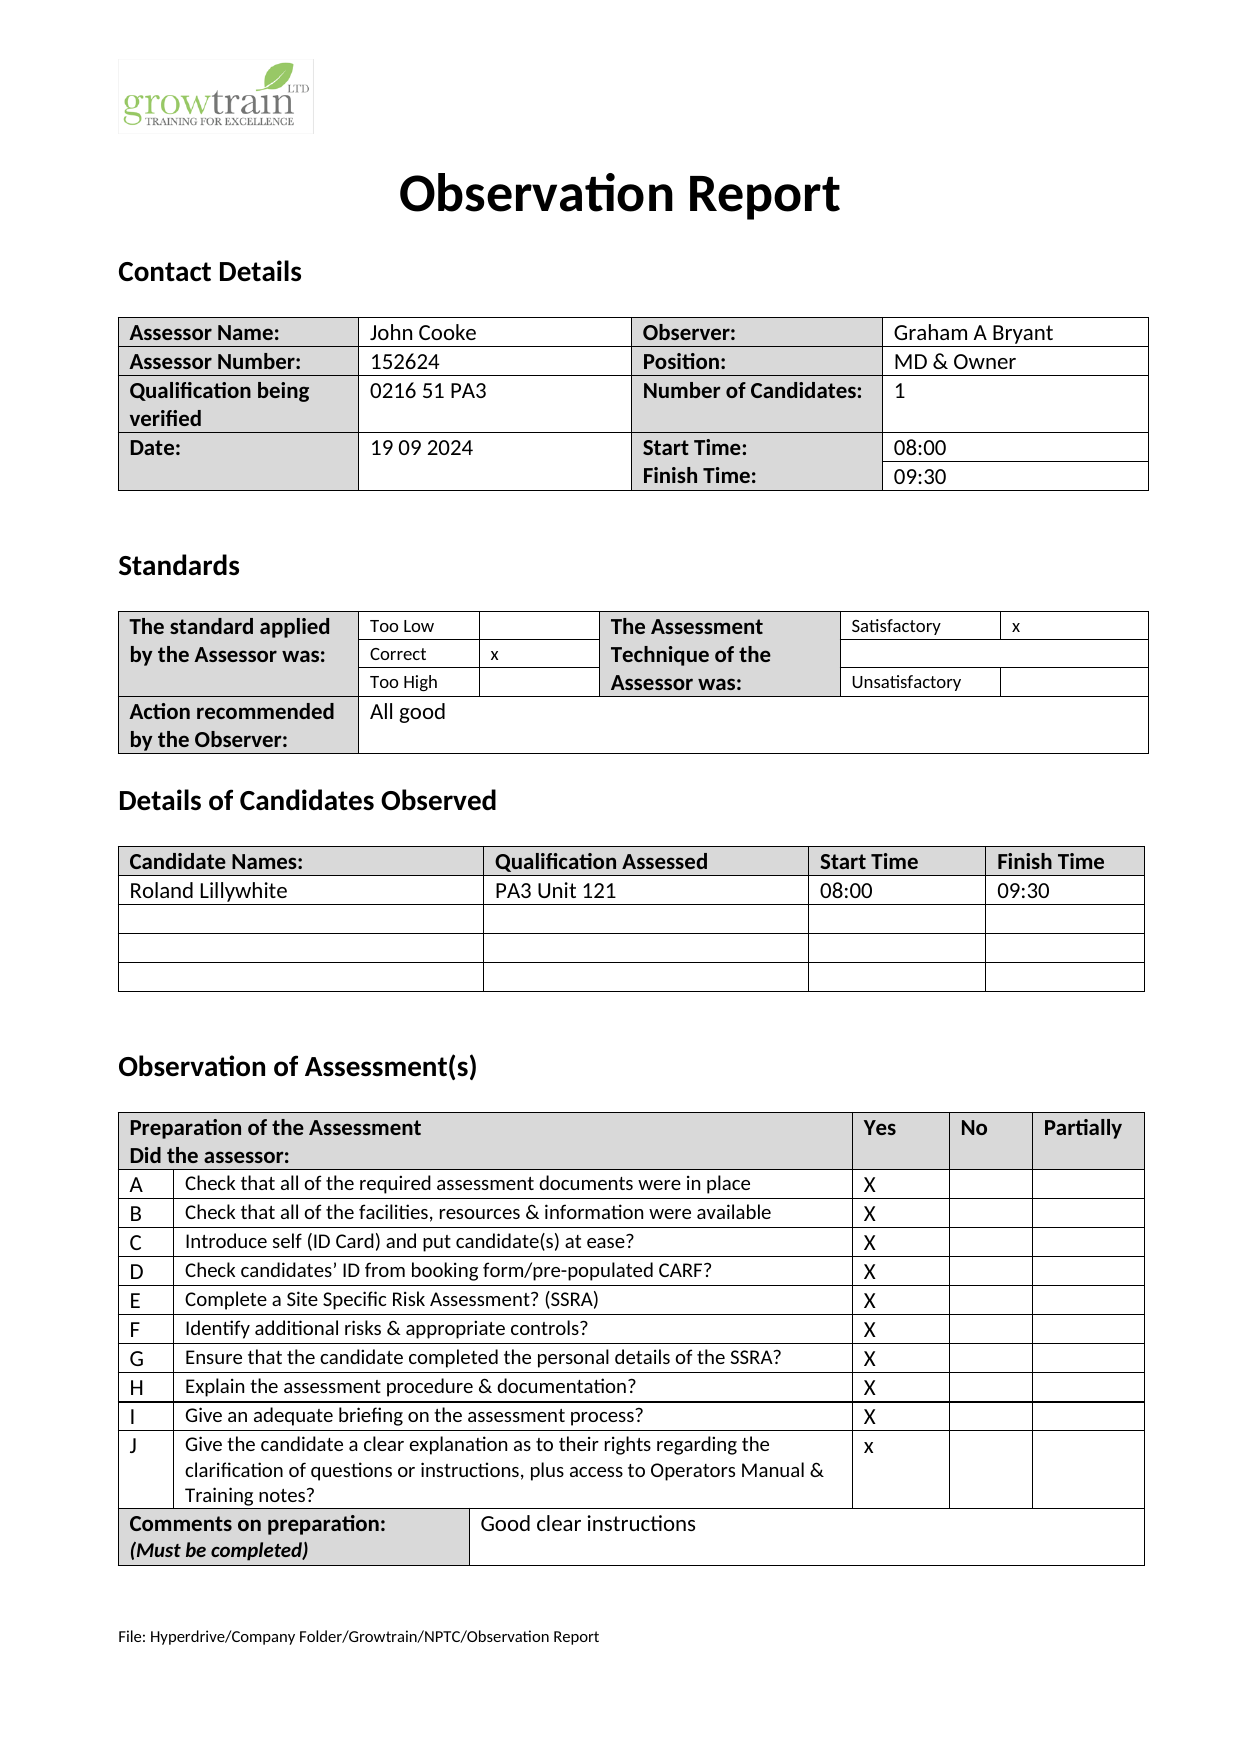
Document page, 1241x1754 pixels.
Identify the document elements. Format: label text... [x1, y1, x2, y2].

table_cell [480, 668, 599, 696]
table_cell [950, 1431, 1032, 1508]
table_cell B [119, 1199, 173, 1227]
table_cell [986, 905, 1144, 933]
table_cell 1 [883, 376, 1148, 432]
table_cell [484, 963, 808, 991]
table_header The standard applied by the Assessor was: [119, 612, 358, 696]
table_cell [1033, 1403, 1144, 1430]
table_cell [950, 1199, 1032, 1227]
table_cell [1033, 1199, 1144, 1227]
table_header Yes [853, 1113, 949, 1169]
table_header [480, 612, 599, 639]
table_cell [950, 1403, 1032, 1430]
table_header Partially [1033, 1113, 1144, 1169]
table_cell [841, 640, 1148, 667]
table_cell [484, 905, 808, 933]
table_cell 09:30 [986, 876, 1144, 904]
table_cell I [119, 1403, 173, 1430]
table_cell Assessor Number: [119, 347, 358, 375]
table_cell Identify additional risks & appropriate controls? [174, 1315, 852, 1343]
table_cell [950, 1315, 1032, 1343]
table_cell X [853, 1315, 949, 1343]
table_cell 152624 [359, 347, 631, 375]
table_cell Check that all of the facilities, resources & information were available [174, 1199, 852, 1227]
table_header Satisfactory [841, 612, 1000, 639]
table_cell [950, 1344, 1032, 1372]
table_cell All good [359, 697, 1148, 753]
table_cell [1033, 1170, 1144, 1198]
table_cell 08:00 [809, 876, 985, 904]
table_cell [1033, 1373, 1144, 1401]
table_cell X [853, 1286, 949, 1314]
table_cell X [853, 1373, 949, 1401]
table_cell Comments on preparation: (Must be completed) [119, 1509, 469, 1565]
table_cell Date: [119, 433, 358, 490]
table_cell X [853, 1199, 949, 1227]
text Contact Details [118, 253, 1122, 289]
table_cell Qualification being verified [119, 376, 358, 432]
table_header Preparation of the Assessment Did the assessor: [119, 1113, 852, 1169]
table_cell 09:30 [883, 462, 1148, 490]
table_cell Give the candidate a clear explanation as to their rights regarding the clarification of questions or instructions, plus access to Operators Manual & Training notes? [174, 1431, 852, 1508]
table_cell [1033, 1431, 1144, 1508]
table_cell Start Time: Finish Time: [632, 433, 882, 490]
table_cell 19 09 2024 [359, 433, 631, 490]
table_header Finish Time [986, 847, 1144, 875]
table_cell Good clear instructions [470, 1509, 1144, 1565]
table_cell 0216 51 PA3 [359, 376, 631, 432]
table_cell [1033, 1286, 1144, 1314]
table_cell [119, 905, 483, 933]
table_cell [950, 1257, 1032, 1285]
table_header Too Low [359, 612, 479, 639]
table_cell PA3 Unit 121 [484, 876, 808, 904]
table_cell [1001, 668, 1148, 696]
table_header Start Time [809, 847, 985, 875]
table_header Assessor Name: [119, 318, 358, 346]
table_cell X [853, 1228, 949, 1256]
table_cell [809, 963, 985, 991]
table_cell Position: [632, 347, 882, 375]
table_cell [950, 1170, 1032, 1198]
table_cell [950, 1373, 1032, 1401]
table_cell Roland Lillywhite [119, 876, 483, 904]
table_cell [809, 905, 985, 933]
table_cell Unsatisfactory [841, 668, 1000, 696]
table_cell Ensure that the candidate completed the personal details of the SSRA? [174, 1344, 852, 1372]
table_cell x [480, 640, 599, 667]
table_cell Number of Candidates: [632, 376, 882, 432]
table_cell Give an adequate briefing on the assessment process? [174, 1403, 852, 1430]
text Standards [118, 547, 1122, 583]
table_cell [950, 1228, 1032, 1256]
table_header Candidate Names: [119, 847, 483, 875]
table_cell X [853, 1170, 949, 1198]
table_header Graham A Bryant [883, 318, 1148, 346]
table_cell X [853, 1257, 949, 1285]
table_cell F [119, 1315, 173, 1343]
table_cell D [119, 1257, 173, 1285]
table_cell Check candidates’ ID from booking form/pre-populated CARF? [174, 1257, 852, 1285]
table_cell [950, 1286, 1032, 1314]
table_header Qualification Assessed [484, 847, 808, 875]
table_cell [119, 934, 483, 962]
text File: Hyperdrive/Company Folder/Growtrain/NPTC/Observation Report [118, 1622, 1122, 1647]
table_cell A [119, 1170, 173, 1198]
table_cell [1033, 1257, 1144, 1285]
table_cell G [119, 1344, 173, 1372]
text Observation of Assessment(s) [118, 1048, 1122, 1084]
table_cell [484, 934, 808, 962]
table_header x [1001, 612, 1148, 639]
table_cell E [119, 1286, 173, 1314]
table_cell [809, 934, 985, 962]
table_cell X [853, 1403, 949, 1430]
text Details of Candidates Observed [118, 782, 1122, 818]
table_cell [986, 963, 1144, 991]
table_cell Action recommended by the Observer: [119, 697, 358, 753]
table_cell [119, 963, 483, 991]
table_cell [1033, 1315, 1144, 1343]
table_cell H [119, 1373, 173, 1401]
table_header No [950, 1113, 1032, 1169]
table_header John Cooke [359, 318, 631, 346]
table_cell X [853, 1344, 949, 1372]
table_cell Check that all of the required assessment documents were in place [174, 1170, 852, 1198]
table_cell [1033, 1228, 1144, 1256]
table_cell Too High [359, 668, 479, 696]
table_cell 08:00 [883, 433, 1148, 461]
table_cell MD & Owner [883, 347, 1148, 375]
table_cell [1033, 1344, 1144, 1372]
table_cell C [119, 1228, 173, 1256]
table_header Observer: [632, 318, 882, 346]
table_cell [986, 934, 1144, 962]
table_cell Introduce self (ID Card) and put candidate(s) at ease? [174, 1228, 852, 1256]
table_cell Complete a Site Specific Risk Assessment? (SSRA) [174, 1286, 852, 1314]
table_cell x [853, 1431, 949, 1508]
text Observation Report [118, 159, 1122, 225]
table_cell Explain the assessment procedure & documentation? [174, 1373, 852, 1401]
table_header The Assessment Technique of the Assessor was: [600, 612, 840, 696]
table_cell Correct [359, 640, 479, 667]
table_cell J [119, 1431, 173, 1508]
